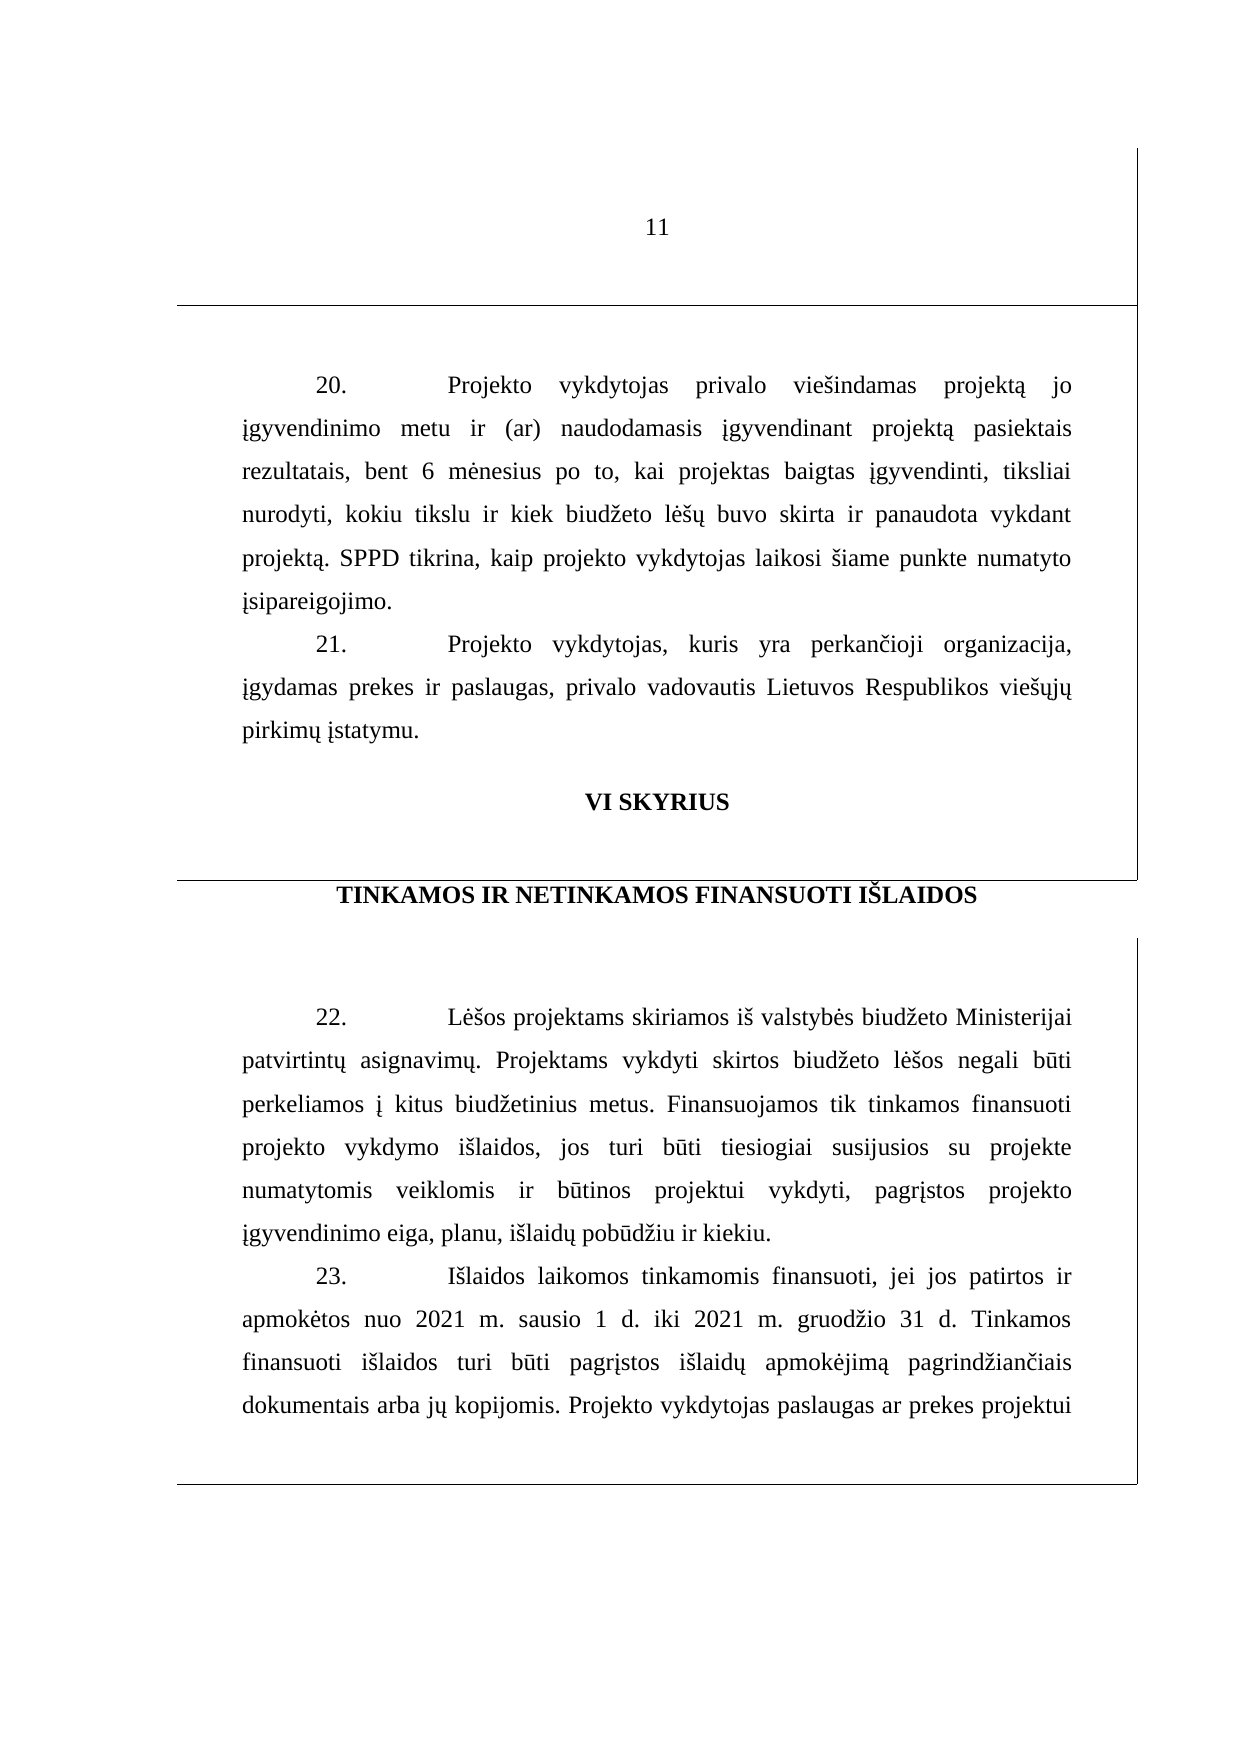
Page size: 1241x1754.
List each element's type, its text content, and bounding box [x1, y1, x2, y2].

text TINKAMOS IR NETINKAMOS FINANSUOTI IŠLAIDOS [177, 880, 1137, 909]
text 20. Projekto vykdytojas privalo viešindamas projektą jo įgyvendinimo metu ir (ar) naudodamasis įgyvendinant projektą pasiektais rezultatais, bent 6 mėnesius po to, kai projektas baigtas įgyvendinti, tiksliai nurodyti, kokiu tikslu ir kiek biudžeto lėšų buvo skirta ir panaudota vykdant projektą. SPPD tikrina, kaip projekto vykdytojas laikosi šiame punkte numatyto įsipareigojimo. [177, 306, 1137, 564]
text 22. Lėšos projektams skiriamos iš valstybės biudžeto Ministerijai patvirtintų asignavimų. Projektams vykdyti skirtos biudžeto lėšos negali būti perkeliamos į kitus biudžetinius metus. Finansuojamos tik tinkamos finansuoti projekto vykdymo išlaidos, jos turi būti tiesiogiai susijusios su projekte numatytomis veiklomis ir būtinos projektui vykdyti, pagrįstos projekto įgyvendinimo eiga, planu, išlaidų pobūdžiu ir kiekiu. [177, 938, 1137, 1197]
text VI SKYRIUS [177, 787, 1137, 880]
text 23. Išlaidos laikomos tinkamomis finansuoti, jei jos patirtos ir apmokėtos nuo 2021 m. sausio 1 d. iki 2021 m. gruodžio 31 d. Tinkamos finansuoti išlaidos turi būti pagrįstos išlaidų apmokėjimą pagrindžiančiais dokumentais arba jų kopijomis. Projekto vykdytojas paslaugas ar prekes projektui vykdyti turi įsigyti ne didesnėmis nei rinkos kainomis, laikydamasis racionalaus biudžeto lėšų naudojimo principo. [177, 1197, 1137, 1484]
text 21. Projekto vykdytojas, kuris yra perkančioji organizacija, įgydamas prekes ir paslaugas, privalo vadovautis Lietuvos Respublikos viešųjų pirkimų įstatymu. [177, 564, 1137, 744]
